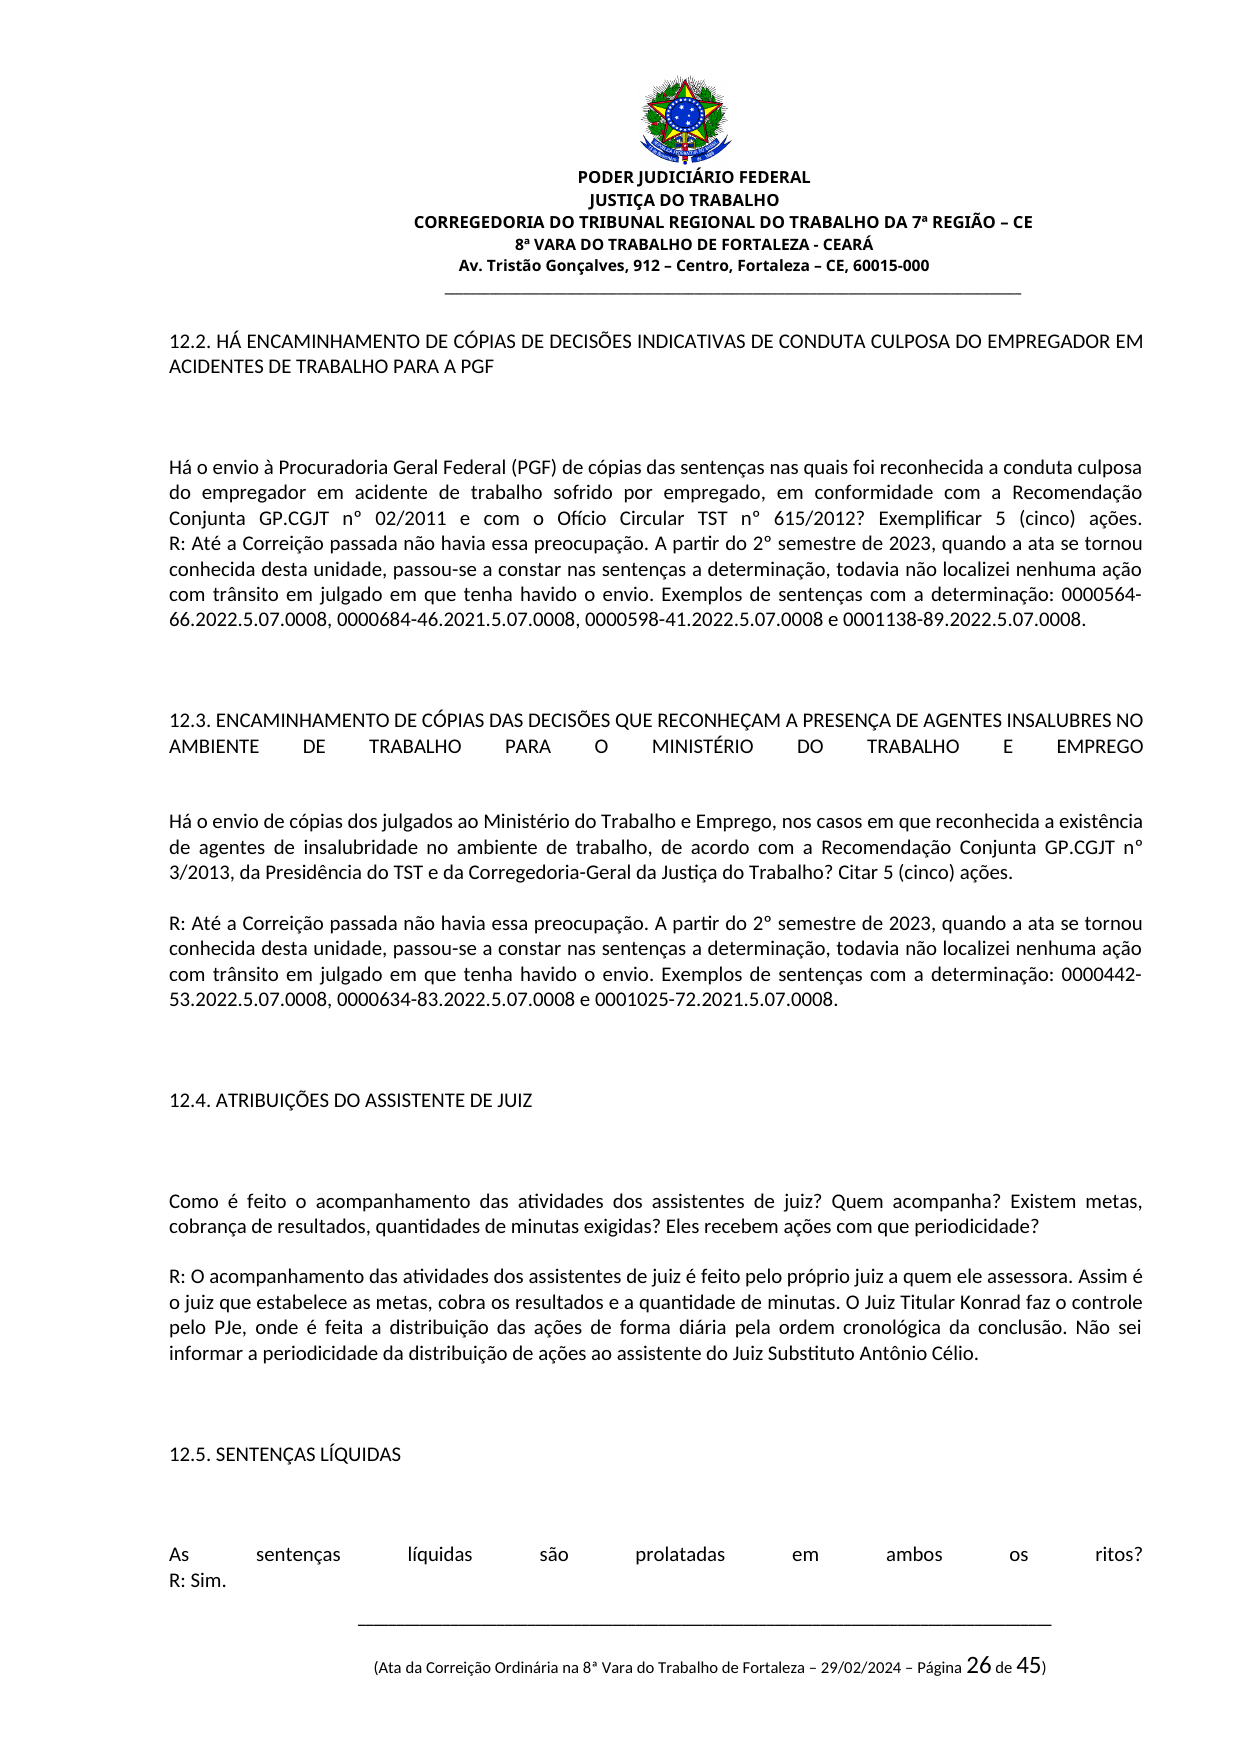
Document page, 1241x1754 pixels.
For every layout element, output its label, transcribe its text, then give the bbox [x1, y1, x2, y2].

text 12.5. SENTENÇAS LÍQUIDAS [169, 1441, 1144, 1466]
text R: O acompanhamento das atividades dos assistentes de juiz é feito pelo próprio juiz a quem ele assessora. Assim é o juiz que estabelece as metas, cobra os resultados e a quantidade de minutas. O Juiz Titular Konrad faz o controle pelo PJe, onde é feita a distribuição das ações de forma diária pela ordem cronológica da conclusão. Não sei informar a periodicidade da distribuição de ações ao assistente do Juiz Substituto Antônio Célio. [169, 1264, 1144, 1365]
text 12.2. HÁ ENCAMINHAMENTO DE CÓPIAS DE DECISÕES INDICATIVAS DE CONDUTA CULPOSA DO EMPREGADOR EM ACIDENTES DE TRABALHO PARA A PGF [169, 328, 1144, 379]
text Como é feito o acompanhamento das atividades dos assistentes de juiz? Quem acompanha? Existem metas, cobrança de resultados, quantidades de minutas exigidas? Eles recebem ações com que periodicidade? [169, 1188, 1144, 1239]
text 12.3. ENCAMINHAMENTO DE CÓPIAS DAS DECISÕES QUE RECONHEÇAM A PRESENÇA DE AGENTES INSALUBRES NO AMBIENTE DE TRABALHO PARA O MINISTÉRIO DO TRABALHO E EMPREGO [169, 707, 1144, 784]
picture [635, 73, 734, 166]
text As sentenças líquidas são prolatadas em ambos os ritos? R: Sim. [169, 1542, 1144, 1592]
text Há o envio de cópias dos julgados ao Ministério do Trabalho e Emprego, nos casos em que reconhecida a existência de agentes de insalubridade no ambiente de trabalho, de acordo com a Recomendação Conjunta GP.CGJT nº 3/2013, da Presidência do TST e da Corregedoria-Geral da Justiça do Trabalho? Citar 5 (cinco) ações. [169, 809, 1144, 885]
text 12.4. ATRIBUIÇÕES DO ASSISTENTE DE JUIZ [169, 1087, 1144, 1112]
text R: Até a Correição passada não havia essa preocupação. A partir do 2º semestre de 2023, quando a ata se tornou conhecida desta unidade, passou-se a constar nas sentenças a determinação, todavia não localizei nenhuma ação com trânsito em julgado em que tenha havido o envio. Exemplos de sentenças com a determinação: 0000442-53.2022.5.07.0008, 0000634-83.2022.5.07.0008 e 0001025-72.2021.5.07.0008. [169, 910, 1144, 1012]
text Há o envio à Procuradoria Geral Federal (PGF) de cópias das sentenças nas quais foi reconhecida a conduta culposa do empregador em acidente de trabalho sofrido por empregado, em conformidade com a Recomendação Conjunta GP.CGJT nº 02/2011 e com o Ofício Circular TST nº 615/2012? Exemplificar 5 (cinco) ações. R: Até a Correição passada não havia essa preocupação. A partir do 2º semestre de 2023, quando a ata se tornou conhecida desta unidade, passou-se a constar nas sentenças a determinação, todavia não localizei nenhuma ação com trânsito em julgado em que tenha havido o envio. Exemplos de sentenças com a determinação: 0000564-66.2022.5.07.0008, 0000684-46.2021.5.07.0008, 0000598-41.2022.5.07.0008 e 0001138-89.2022.5.07.0008. [169, 454, 1144, 632]
